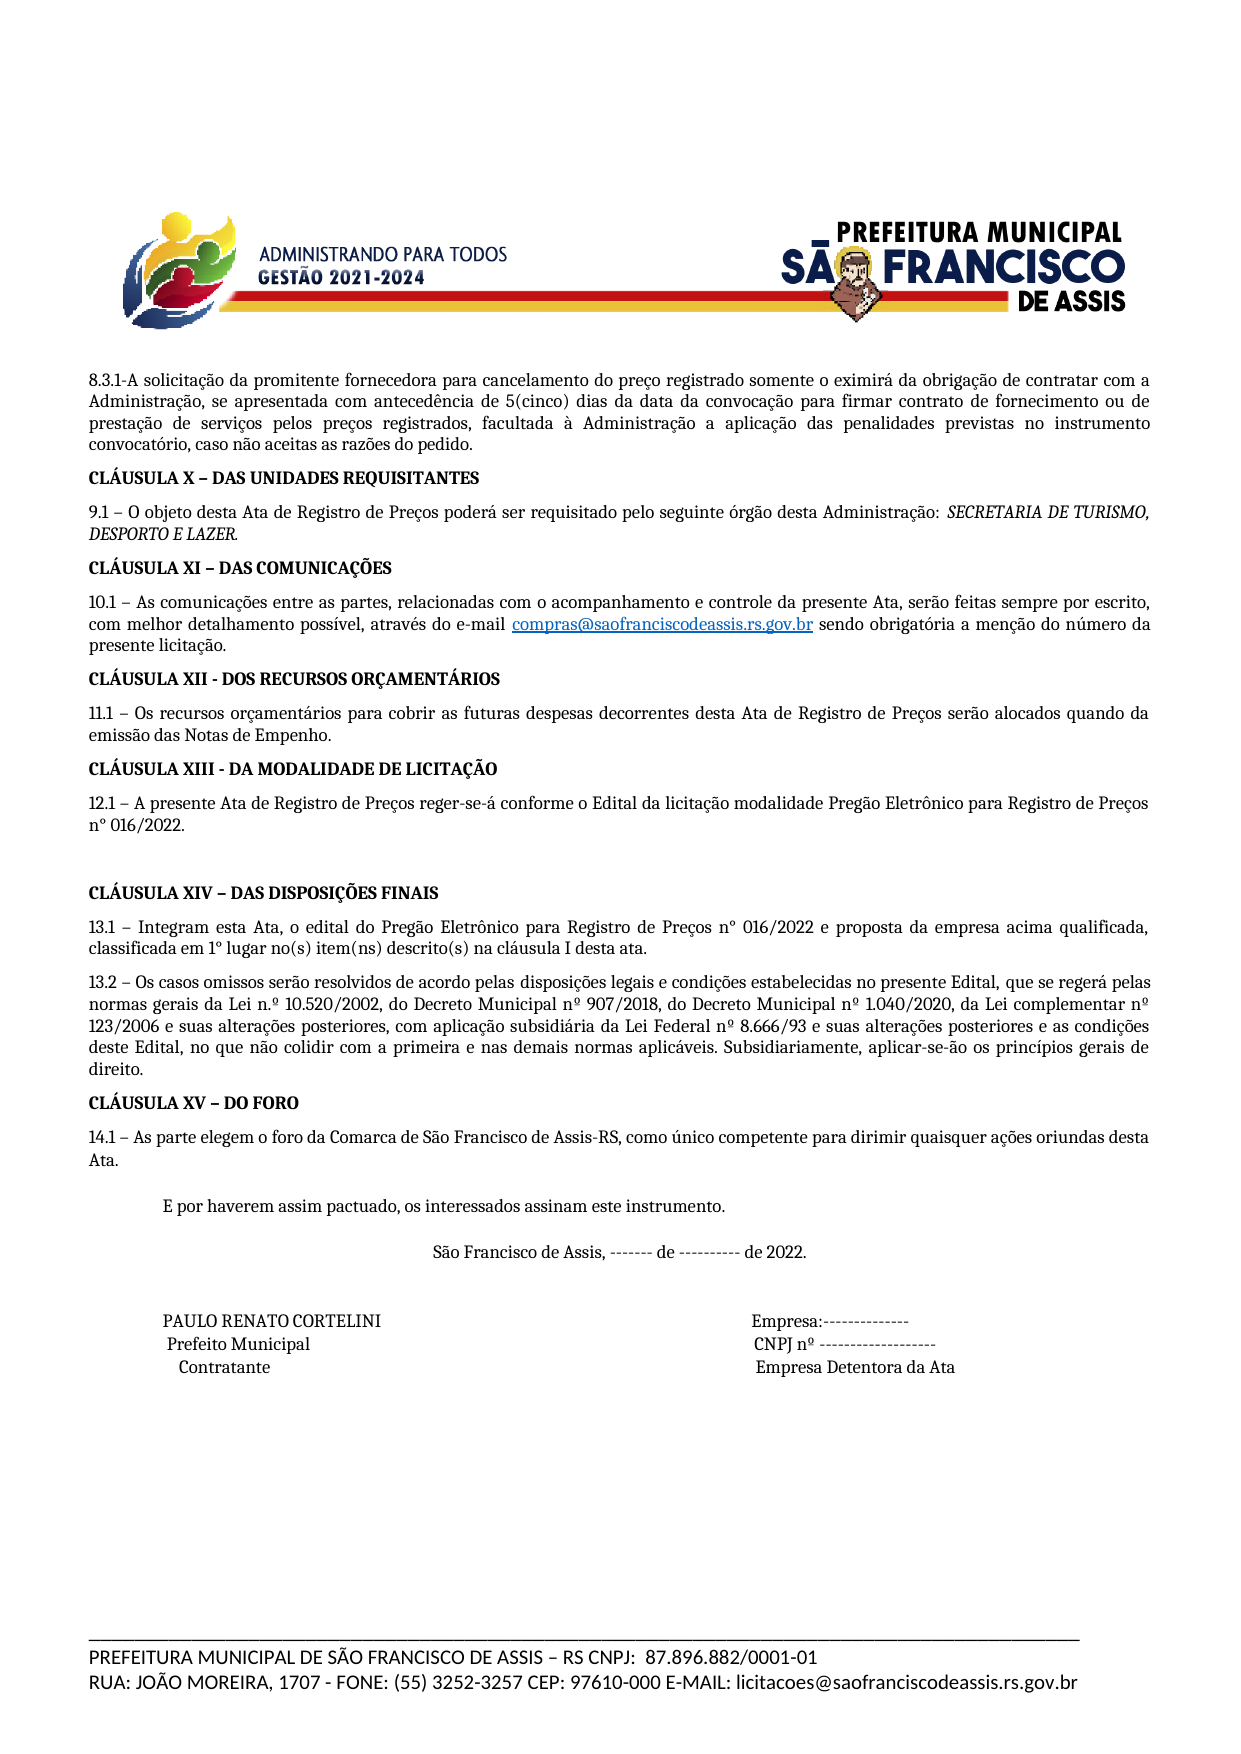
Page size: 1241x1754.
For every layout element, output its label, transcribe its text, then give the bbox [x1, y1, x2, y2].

text E por haverem assim pactuado, os interessados assinam este instrumento. [89, 1195, 1152, 1217]
text CLÁUSULA XI – DAS COMUNICAÇÕES [89, 558, 1152, 579]
text 9.1 – O objeto desta Ata de Registro de Preços poderá ser requisitado pelo seguinte órgão desta Administração: SECRETARIA DE TURISMO, DESPORTO E LAZER. [89, 502, 1152, 545]
text CLÁUSULA XIV – DAS DISPOSIÇÕES FINAIS [89, 882, 1152, 904]
text Contratante Empresa Detentora da Ata [89, 1357, 1152, 1378]
text 11.1 – Os recursos orçamentários para cobrir as futuras despesas decorrentes desta Ata de Registro de Preços serão alocados quando da emissão das Notas de Empenho. [89, 703, 1152, 746]
text CLÁUSULA XV – DO FORO [89, 1092, 1152, 1114]
text 8.3.1-A solicitação da promitente fornecedora para cancelamento do preço registrado somente o eximirá da obrigação de contratar com a Administração, se apresentada com antecedência de 5(cinco) dias da data da convocação para firmar contrato de fornecimento ou de prestação de serviços pelos preços registrados, facultada à Administração a aplicação das penalidades previstas no instrumento convocatório, caso não aceitas as razões do pedido. [89, 369, 1152, 455]
text 12.1 – A presente Ata de Registro de Preços reger-se-á conforme o Edital da licitação modalidade Pregão Eletrônico para Registro de Preços n° 016/2022. [89, 793, 1152, 836]
text 10.1 – As comunicações entre as partes, relacionadas com o acompanhamento e controle da presente Ata, serão feitas sempre por escrito, com melhor detalhamento possível, através do e-mail compras@saofranciscodeassis.rs.gov.br sendo obrigatória a menção do número da presente licitação. [89, 592, 1152, 656]
text São Francisco de Assis, ------- de ---------- de 2022. [89, 1241, 1152, 1263]
text 14.1 – As parte elegem o foro da Comarca de São Francisco de Assis-RS, como único competente para dirimir quaisquer ações oriundas desta Ata. [89, 1126, 1152, 1171]
text CLÁUSULA XIII - DA MODALIDADE DE LICITAÇÃO [89, 758, 1152, 780]
text 13.2 – Os casos omissos serão resolvidos de acordo pelas disposições legais e condições estabelecidas no presente Edital, que se regerá pelas normas gerais da Lei n.º 10.520/2002, do Decreto Municipal nº 907/2018, do Decreto Municipal nº 1.040/2020, da Lei complementar nº 123/2006 e suas alterações posteriores, com aplicação subsidiária da Lei Federal nº 8.666/93 e suas alterações posteriores e as condições deste Edital, no que não colidir com a primeira e nas demais normas aplicáveis. Subsidiariamente, aplicar-se-ão os princípios gerais de direito. [89, 972, 1152, 1080]
text CLÁUSULA X – DAS UNIDADES REQUISITANTES [89, 468, 1152, 489]
text 13.1 – Integram esta Ata, o edital do Pregão Eletrônico para Registro de Preços n° 016/2022 e proposta da empresa acima qualificada, classificada em 1° lugar no(s) item(ns) descrito(s) na cláusula I desta ata. [89, 916, 1152, 959]
text Prefeito Municipal CNPJ nº ------------------- [89, 1333, 1152, 1355]
text CLÁUSULA XII - DOS RECURSOS ORÇAMENTÁRIOS [89, 669, 1152, 690]
text PAULO RENATO CORTELINI Empresa:-------------- [89, 1311, 1152, 1332]
